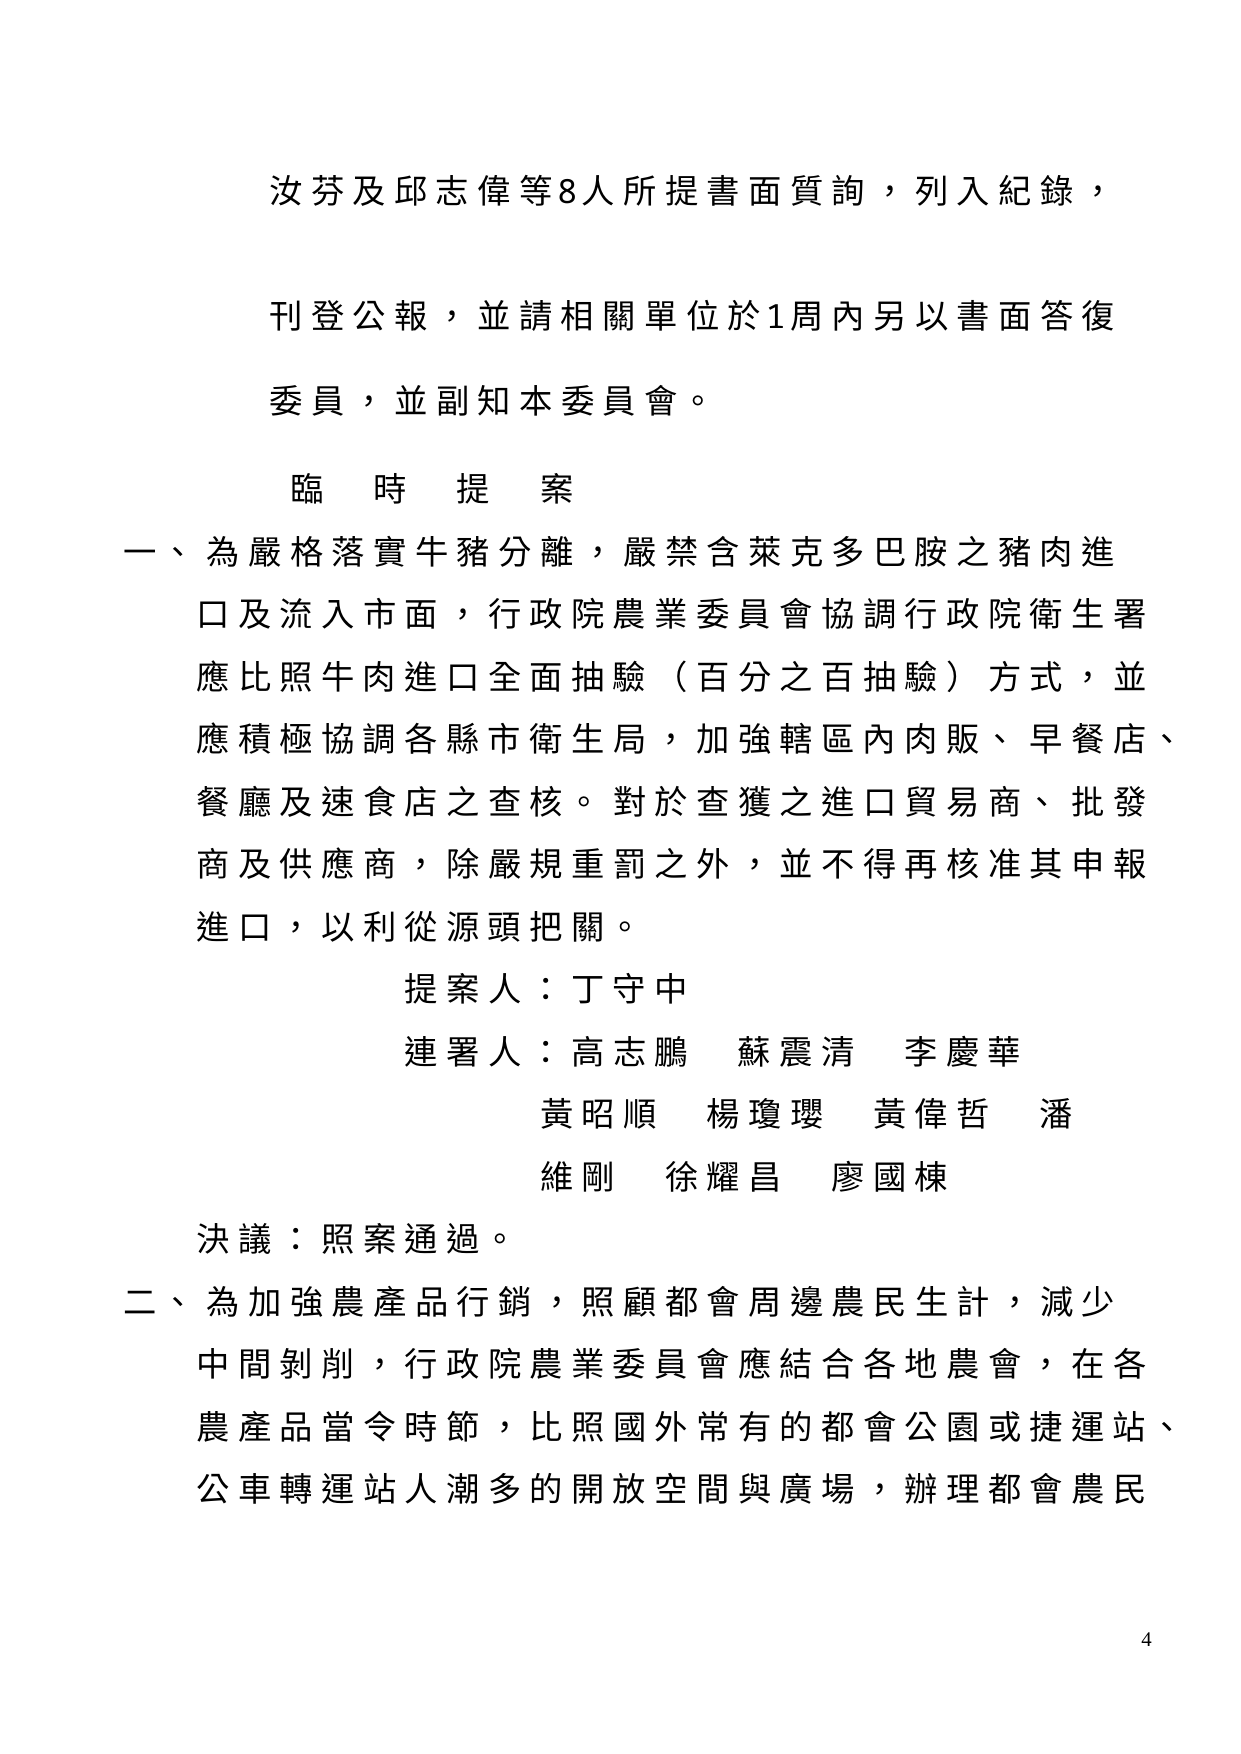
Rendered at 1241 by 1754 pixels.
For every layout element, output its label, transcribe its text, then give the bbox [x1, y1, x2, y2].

text 決議：照案通過。 [119, 1196, 1150, 1258]
text 一、為嚴格落實牛豬分離，嚴禁含萊克多巴胺之豬肉進口及流入市面，行政院農業委員會協調行政院衛生署應比照牛肉進口全面抽驗（百分之百抽驗）方式，並應積極協調各縣市衛生局，加強轄區內肉販、早餐店、餐廳及速食店之查核。對於查獲之進口貿易商、批發商及供應商，除嚴規重罰之外，並不得再核准其申報進口，以利從源頭把關。 [119, 508, 1150, 946]
text 二、為加強農產品行銷，照顧都會周邊農民生計，減少中間剝削，行政院農業委員會應結合各地農會，在各農產品當令時節，比照國外常有的都會公園或捷運站、公車轉運站人潮多的開放空間與廣場，辦理都會農民市集或農產品派對（party）活動，以加強民眾對花卉、果蔬、盆栽、茶品的喜愛與消費。 [119, 1258, 1150, 1508]
text 提案人：丁守中 [396, 946, 1081, 1008]
text 汝芬及邱志偉等8人所提書面質詢，列入紀錄，刊登公報，並請相關單位於1周內另以書面答復委員，並副知本委員會。 [154, 108, 1150, 420]
text 臨 時 提 案 [211, 446, 1150, 508]
text 連署人：高志鵬 蘇震清 李慶華 黃昭順 楊瓊瓔 黃偉哲 潘維剛 徐耀昌 廖國棟 [396, 1008, 1081, 1196]
